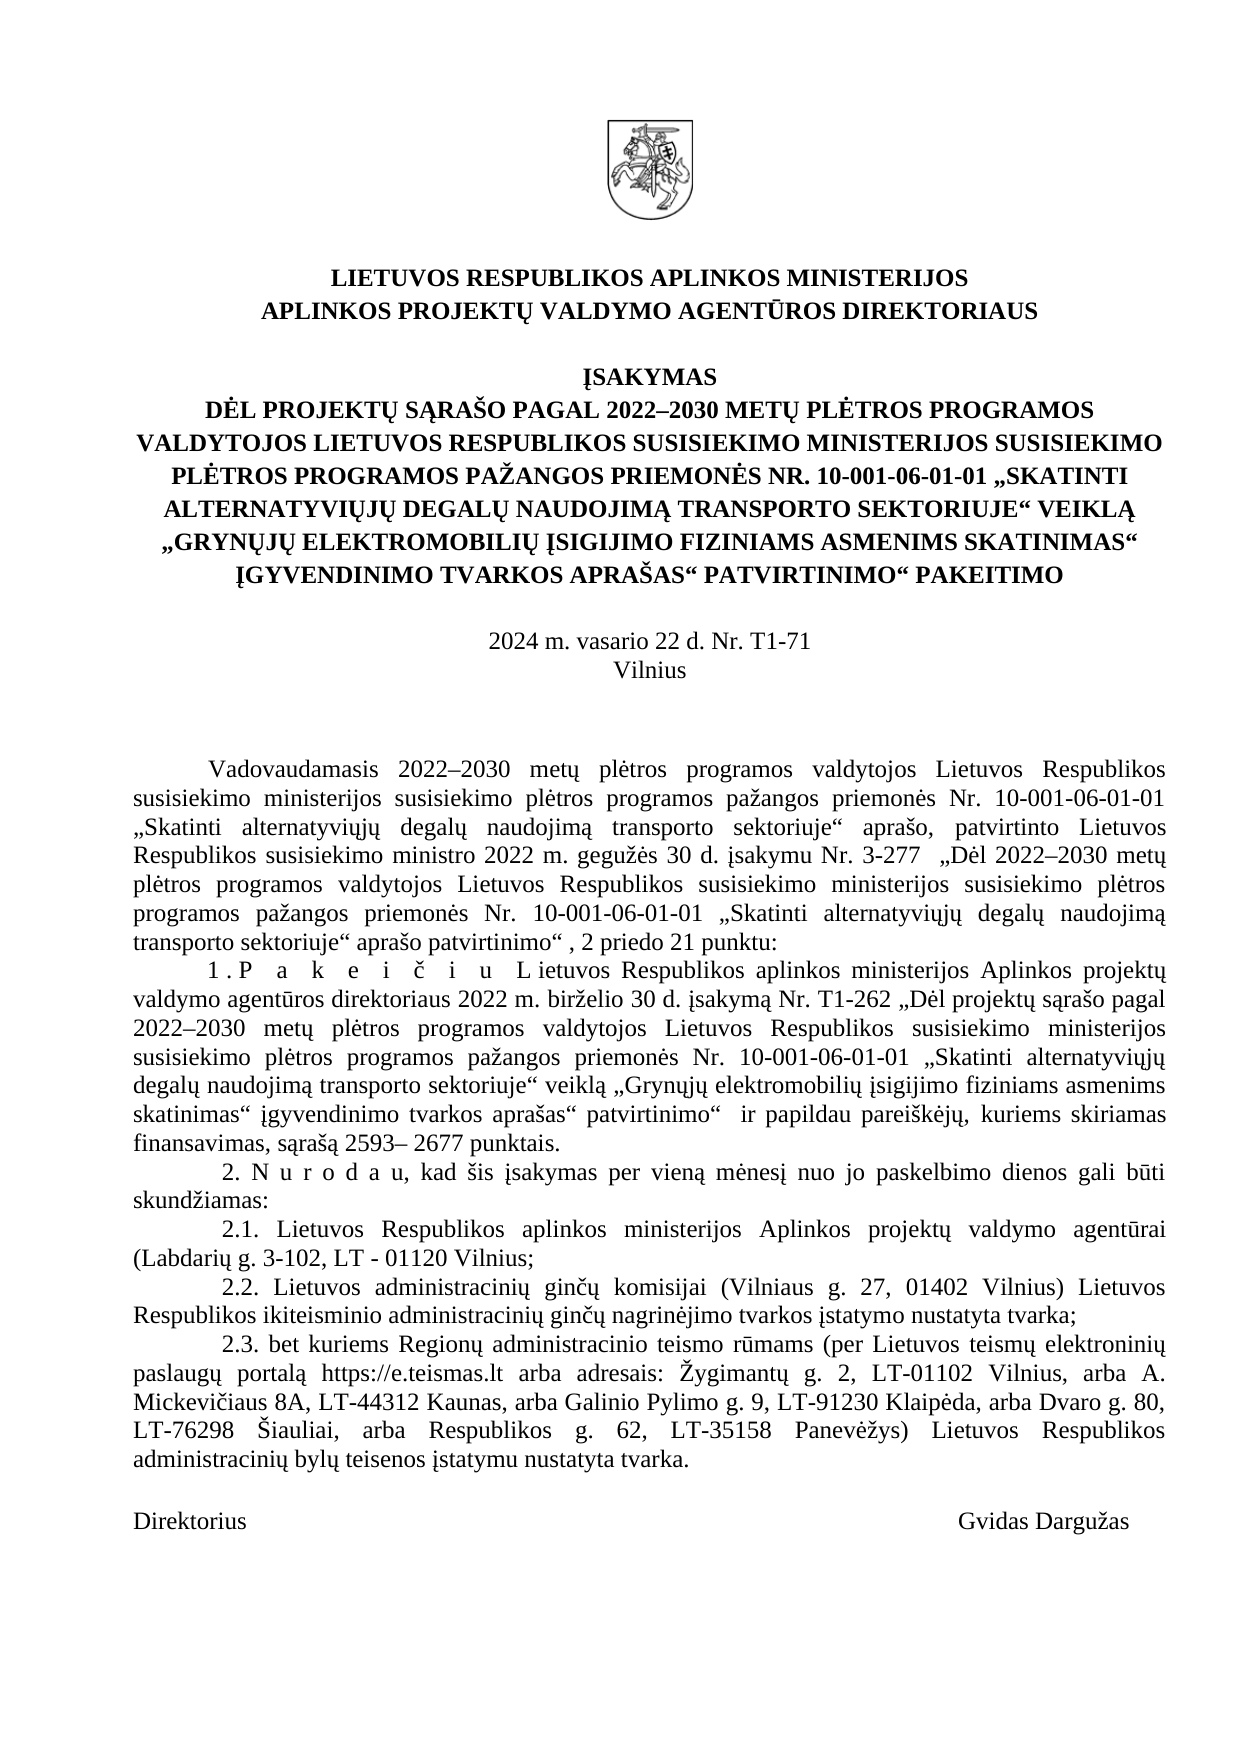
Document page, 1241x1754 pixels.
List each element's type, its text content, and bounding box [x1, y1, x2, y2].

text 2024 m. vasario 22 d. Nr. T1-71 [133, 626, 1167, 655]
text dėl PROJEKTŲ SĄRAŠO PAGAL 2022–2030 METŲ PLĖTROS PROGRAMOS VALDYTOJOS LIETUVOS RESPUBLIKOS SUSISIEKIMO MINISTERIJOS SUSISIEKIMO PLĖTROS PROGRAMOS PAŽANGOS PRIEMONĖS NR. 10-001-06-01-01 „SKATINTI ALTERNATYVIŲJŲ DEGALŲ NAUDOJIMĄ TRANSPORTO SEKTORIUJE“ VEIKLĄ „GRYNŲJŲ ELEKTROMOBILIŲ ĮSIGIJIMO FIZINIAMS ASMENIMS SKATINIMAS“ ĮGYVENDINIMO TVARKOS APRAŠAS“ PATVIRTINIMO“ Pakeitimo [133, 395, 1167, 589]
text Direktorius Gvidas Dargužas [133, 1506, 1167, 1535]
text 2. N u r o d a u, kad šis įsakymas per vieną mėnesį nuo jo paskelbimo dienos gali būti skundžiamas: [133, 1157, 1167, 1214]
text LIETUVOS RESPUBLIKOS APLINKOS MINISTERIJOS [133, 263, 1167, 292]
text Įsakymas [133, 362, 1167, 391]
text 2.2. Lietuvos administracinių ginčų komisijai (Vilniaus g. 27, 01402 Vilnius) Lietuvos Respublikos ikiteisminio administracinių ginčų nagrinėjimo tvarkos įstatymo nustatyta tvarka; [133, 1272, 1167, 1329]
text Vilnius [133, 655, 1167, 684]
text 2.1. Lietuvos Respublikos aplinkos ministerijos Aplinkos projektų valdymo agentūrai (Labdarių g. 3-102, LT - 01120 Vilnius; [133, 1214, 1167, 1272]
text Vadovaudamasis 2022–2030 metų plėtros programos valdytojos Lietuvos Respublikos susisiekimo ministerijos susisiekimo plėtros programos pažangos priemonės Nr. 10-001-06-01-01 „Skatinti alternatyviųjų degalų naudojimą transporto sektoriuje“ aprašo, patvirtinto Lietuvos Respublikos susisiekimo ministro 2022 m. gegužės 30 d. įsakymu Nr. 3-277 „Dėl 2022–2030 metų plėtros programos valdytojos Lietuvos Respublikos susisiekimo ministerijos susisiekimo plėtros programos pažangos priemonės Nr. 10-001-06-01-01 „Skatinti alternatyviųjų degalų naudojimą transporto sektoriuje“ aprašo patvirtinimo“ , 2 priedo 21 punktu: [133, 754, 1167, 956]
text APLINKOS PROJEKTŲ VALDYMO AGENTŪROS DIREKTORIAUS [133, 296, 1167, 325]
text 1.P a k e i č i u Lietuvos Respublikos aplinkos ministerijos Aplinkos projektų valdymo agentūros direktoriaus 2022 m. birželio 30 d. įsakymą Nr. T1-262 „Dėl projektų sąrašo pagal 2022–2030 metų plėtros programos valdytojos Lietuvos Respublikos susisiekimo ministerijos susisiekimo plėtros programos pažangos priemonės Nr. 10-001-06-01-01 „Skatinti alternatyviųjų degalų naudojimą transporto sektoriuje“ veiklą „Grynųjų elektromobilių įsigijimo fiziniams asmenims skatinimas“ įgyvendinimo tvarkos aprašas“ patvirtinimo“ ir papildau pareiškėjų, kuriems skiriamas finansavimas, sąrašą 2593– 2677 punktais. [133, 956, 1167, 1157]
text 2.3. bet kuriems Regionų administracinio teismo rūmams (per Lietuvos teismų elektroninių paslaugų portalą https://e.teismas.lt arba adresais: Žygimantų g. 2, LT-01102 Vilnius, arba A. Mickevičiaus 8A, LT-44312 Kaunas, arba Galinio Pylimo g. 9, LT-91230 Klaipėda, arba Dvaro g. 80, LT-76298 Šiauliai, arba Respublikos g. 62, LT-35158 Panevėžys) Lietuvos Respublikos administracinių bylų teisenos įstatymu nustatyta tvarka. [133, 1329, 1167, 1473]
